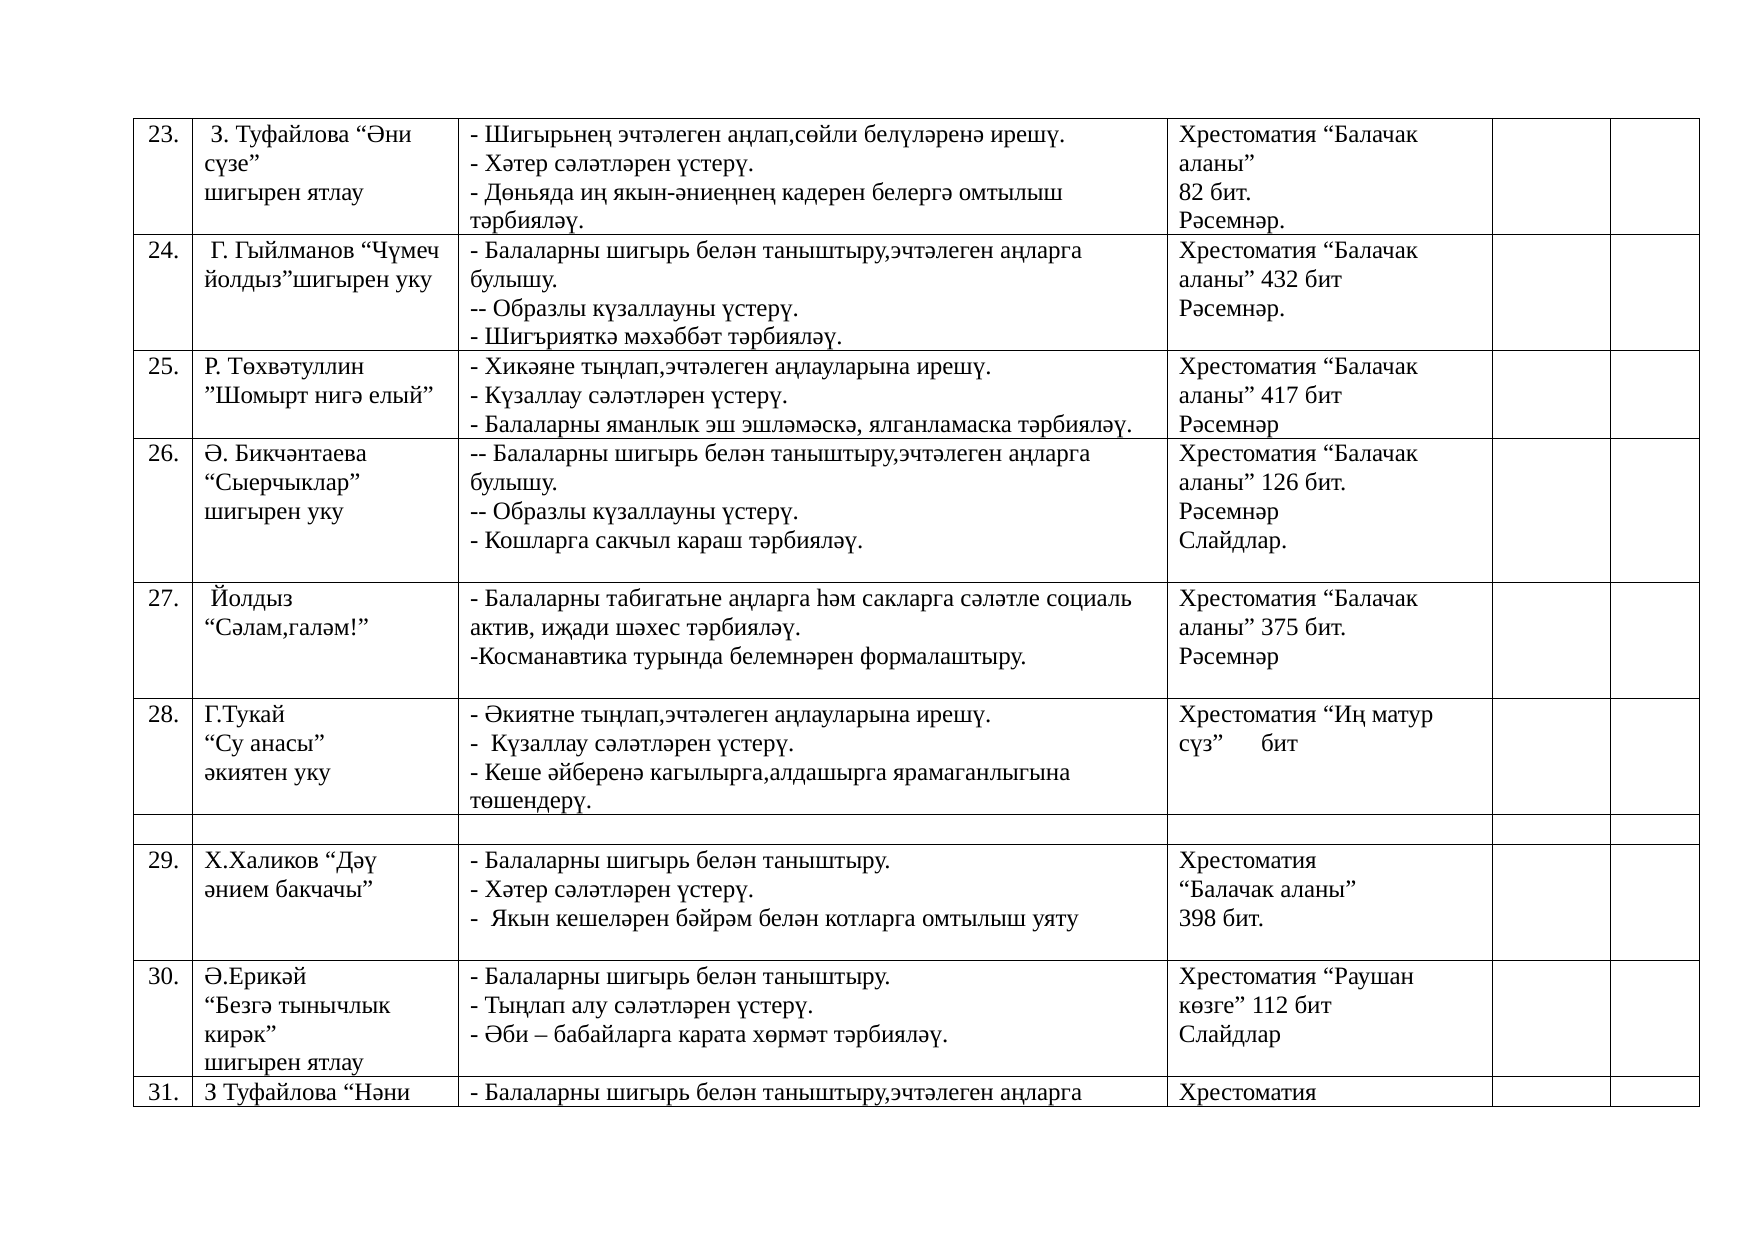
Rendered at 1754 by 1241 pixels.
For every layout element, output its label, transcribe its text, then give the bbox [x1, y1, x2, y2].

table_cell Йолдыз “Сәлам,галәм!” [193, 583, 458, 698]
table_cell 29. [134, 845, 192, 960]
table_cell 31. [134, 1077, 192, 1106]
table_cell [1611, 845, 1699, 960]
table_cell Хрестоматия “Балачак аланы” 398 бит. [1168, 845, 1492, 960]
table_cell [1611, 815, 1699, 844]
table_cell [1493, 119, 1610, 234]
table_cell [1493, 235, 1610, 350]
table_cell [1611, 119, 1699, 234]
table_cell [1611, 235, 1699, 350]
table_cell [1611, 699, 1699, 814]
table_cell Хрестоматия “Балачак аланы” 417 бит Рәсемнәр [1168, 351, 1492, 437]
table_cell 23. [134, 119, 192, 234]
table_cell Р. Төхвәтуллин ”Шомырт нигә елый” [193, 351, 458, 437]
table_cell [1611, 961, 1699, 1076]
table_cell З Туфайлова “Нәни [193, 1077, 458, 1106]
table_cell [1493, 699, 1610, 814]
table_cell 30. [134, 961, 192, 1076]
table_cell - Шигырьнең эчтәлеген аңлап,сөйли белүләренә ирешү. - Хәтер сәләтләрен үстерү. - Дөньяда иң якын-әниеңнең кадерен белергә омтылыш тәрбияләү. [459, 119, 1167, 234]
table_cell [1493, 583, 1610, 698]
table_cell [1493, 845, 1610, 960]
table_cell [1611, 439, 1699, 582]
table_cell [1493, 815, 1610, 844]
table_cell [1611, 351, 1699, 437]
table_cell Г.Тукай “Су анасы” әкиятен уку [193, 699, 458, 814]
table_cell [193, 815, 458, 844]
table_cell Хрестоматия “Балачак аланы” 126 бит. Рәсемнәр Слайдлар. [1168, 439, 1492, 582]
table_cell 24. [134, 235, 192, 350]
table_cell Ә. Бикчәнтаева “Сыерчыклар” шигырен уку [193, 439, 458, 582]
table_cell Ә.Ерикәй “Безгә тынычлык кирәк” шигырен ятлау [193, 961, 458, 1076]
table_cell 28. [134, 699, 192, 814]
table_cell [1493, 961, 1610, 1076]
table_cell [1611, 1077, 1699, 1106]
table_cell 26. [134, 439, 192, 582]
table_cell - Балаларны шигырь белән таныштыру,эчтәлеген аңларга булышу. -- Образлы күзаллауны үстерү. - Шигърияткә мәхәббәт тәрбияләү. [459, 235, 1167, 350]
table_cell Хрестоматия “Балачак аланы” 375 бит. Рәсемнәр [1168, 583, 1492, 698]
table_cell Г. Гыйлманов “Чүмеч йолдыз”шигырен уку [193, 235, 458, 350]
table_cell [1493, 351, 1610, 437]
table_cell - Балаларны табигатьне аңларга һәм сакларга сәләтле социаль актив, иҗади шәхес тәрбияләү. -Косманавтика турында белемнәрен формалаштыру. [459, 583, 1167, 698]
table_cell З. Туфайлова “Әни сүзе” шигырен ятлау [193, 119, 458, 234]
table_cell Хрестоматия [1168, 1077, 1492, 1106]
table_cell [1611, 583, 1699, 698]
table_cell - Хикәяне тыңлап,эчтәлеген аңлауларына ирешү. - Күзаллау сәләтләрен үстерү. - Балаларны яманлык эш эшләмәскә, ялганламаска тәрбияләү. [459, 351, 1167, 437]
table_cell Хрестоматия “Балачак аланы” 82 бит. Рәсемнәр. [1168, 119, 1492, 234]
table_cell [1493, 1077, 1610, 1106]
table_cell - Балаларны шигырь белән таныштыру. - Хәтер сәләтләрен үстерү. - Якын кешеләрен бәйрәм белән котларга омтылыш уяту [459, 845, 1167, 960]
table_cell [134, 815, 192, 844]
table_cell - Әкиятне тыңлап,эчтәлеген аңлауларына ирешү. - Күзаллау сәләтләрен үстерү. - Кеше әйберенә кагылырга,алдашырга ярамаганлыгына төшендерү. [459, 699, 1167, 814]
table_cell 27. [134, 583, 192, 698]
table_cell 25. [134, 351, 192, 437]
table_cell -- Балаларны шигырь белән таныштыру,эчтәлеген аңларга булышу. -- Образлы күзаллауны үстерү. - Кошларга сакчыл караш тәрбияләү. [459, 439, 1167, 582]
table_cell - Балаларны шигырь белән таныштыру. - Тыңлап алу сәләтләрен үстерү. - Әби – бабайларга карата хөрмәт тәрбияләү. [459, 961, 1167, 1076]
table_cell Хрестоматия “Раушан көзге” 112 бит Слайдлар [1168, 961, 1492, 1076]
table_cell [459, 815, 1167, 844]
table_cell Хрестоматия “Балачак аланы” 432 бит Рәсемнәр. [1168, 235, 1492, 350]
table_cell Хрестоматия “Иң матур сүз” бит [1168, 699, 1492, 814]
table_cell - Балаларны шигырь белән таныштыру,эчтәлеген аңларга [459, 1077, 1167, 1106]
table_cell Х.Халиков “Дәү әнием бакчачы” [193, 845, 458, 960]
table_cell [1493, 439, 1610, 582]
table_cell [1168, 815, 1492, 844]
